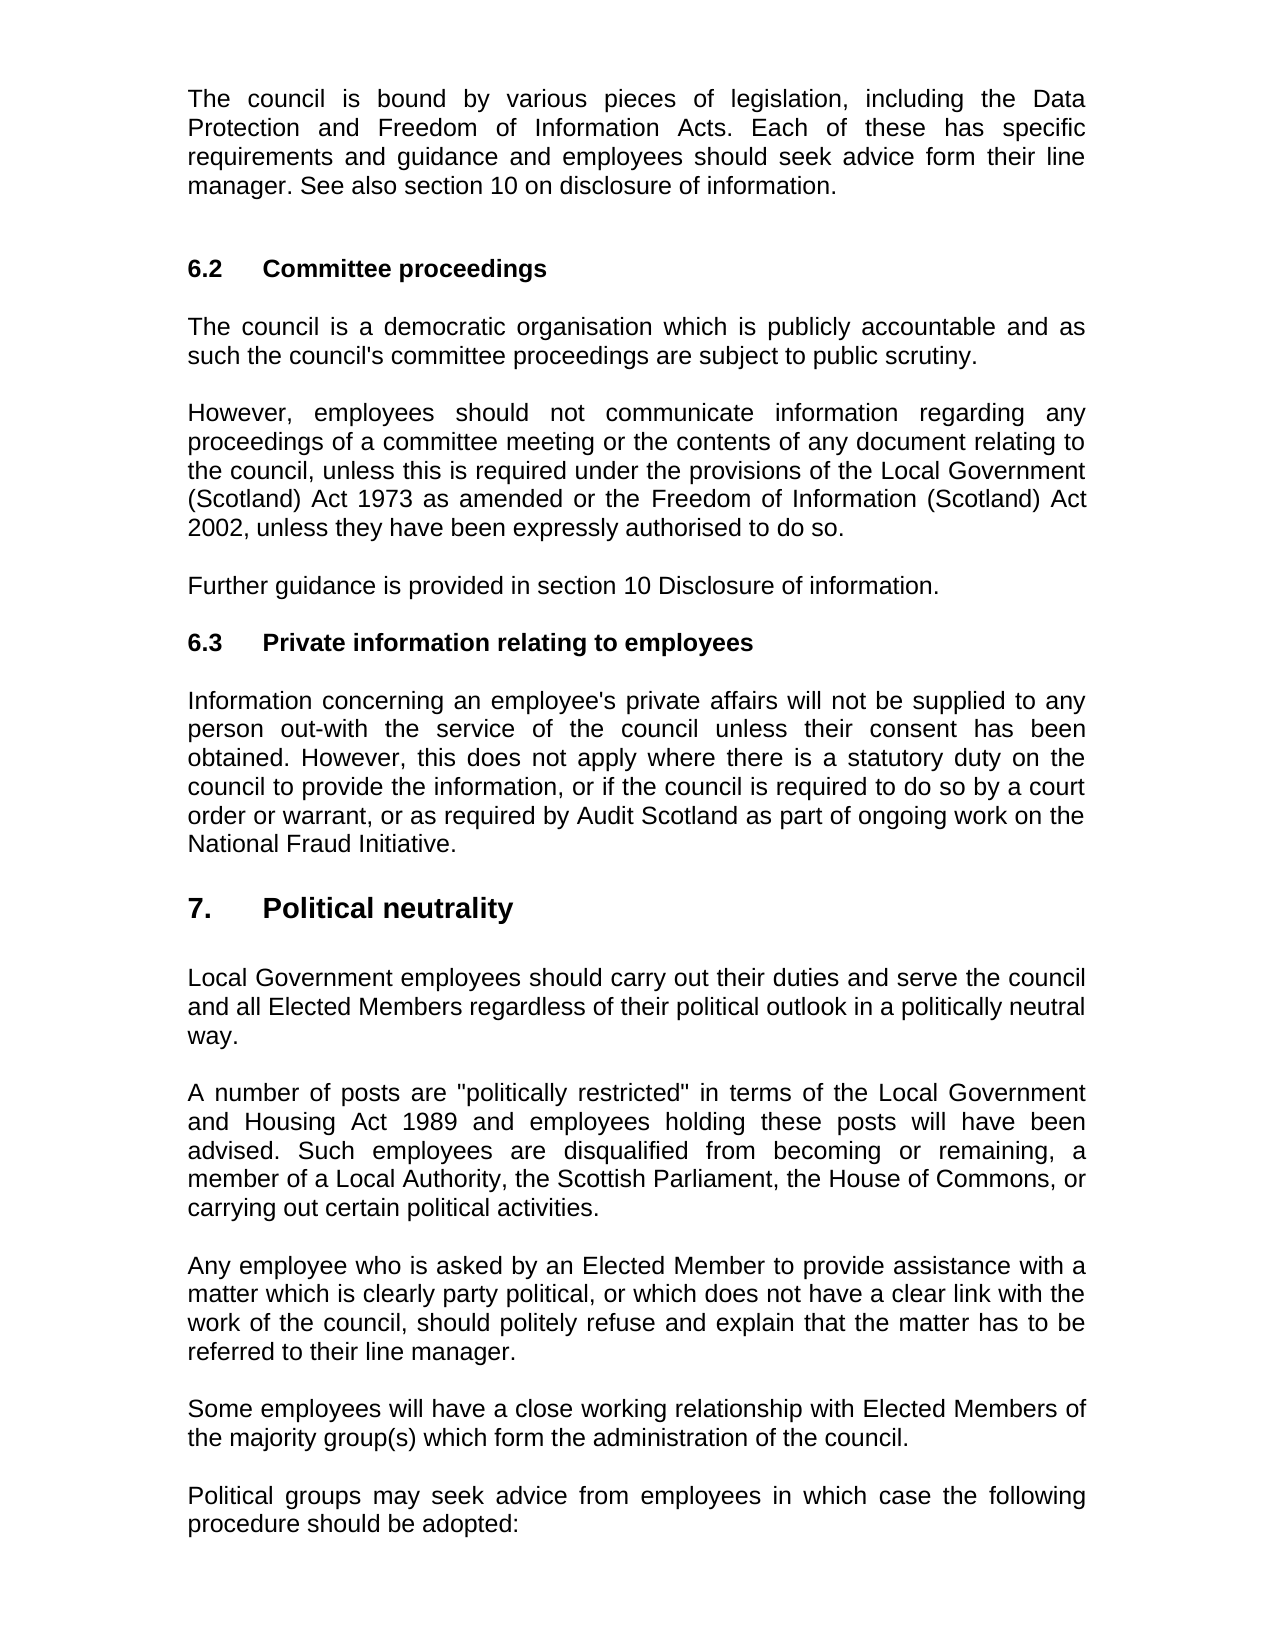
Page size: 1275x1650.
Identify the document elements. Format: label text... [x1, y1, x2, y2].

text 6.2 Committee proceedings [187, 254, 1087, 283]
text A number of posts are "politically restricted" in terms of the Local Government and Housing Act 1989 and employees holding these posts will have been advised. Such employees are disqualified from becoming or remaining, a member of a Local Authority, the Scottish Parliament, the House of Commons, or carrying out certain political activities. [187, 1078, 1087, 1222]
text Any employee who is asked by an Elected Member to provide assistance with a matter which is clearly party political, or which does not have a clear link with the work of the council, should politely refuse and explain that the matter has to be referred to their line manager. [187, 1251, 1087, 1366]
text However, employees should not communicate information regarding any proceedings of a committee meeting or the contents of any document relating to the council, unless this is required under the provisions of the Local Government (Scotland) Act 1973 as amended or the Freedom of Information (Scotland) Act 2002, unless they have been expressly authorised to do so. [187, 398, 1087, 542]
text Further guidance is provided in section 10 Disclosure of information. [187, 571, 1087, 599]
text Political groups may seek advice from employees in which case the following procedure should be adopted: [187, 1481, 1087, 1538]
subtitle 7. Political neutrality [187, 891, 1087, 925]
text The council is bound by various pieces of legislation, including the Data Protection and Freedom of Information Acts. Each of these has specific requirements and guidance and employees should seek advice form their line manager. See also section 10 on disclosure of information. [187, 84, 1087, 199]
text Information concerning an employee's private affairs will not be supplied to any person out-with the service of the council unless their consent has been obtained. However, this does not apply where there is a statutory duty on the council to provide the information, or if the council is required to do so by a court order or warrant, or as required by Audit Scotland as part of ongoing work on the National Fraud Initiative. [187, 686, 1087, 858]
text Some employees will have a close working relationship with Elected Members of the majority group(s) which form the administration of the council. [187, 1394, 1087, 1452]
text Local Government employees should carry out their duties and serve the council and all Elected Members regardless of their political outlook in a politically neutral way. [187, 963, 1087, 1049]
text The council is a democratic organisation which is publicly accountable and as such the council's committee proceedings are subject to public scrutiny. [187, 312, 1087, 369]
text 6.3 Private information relating to employees [187, 628, 1087, 657]
